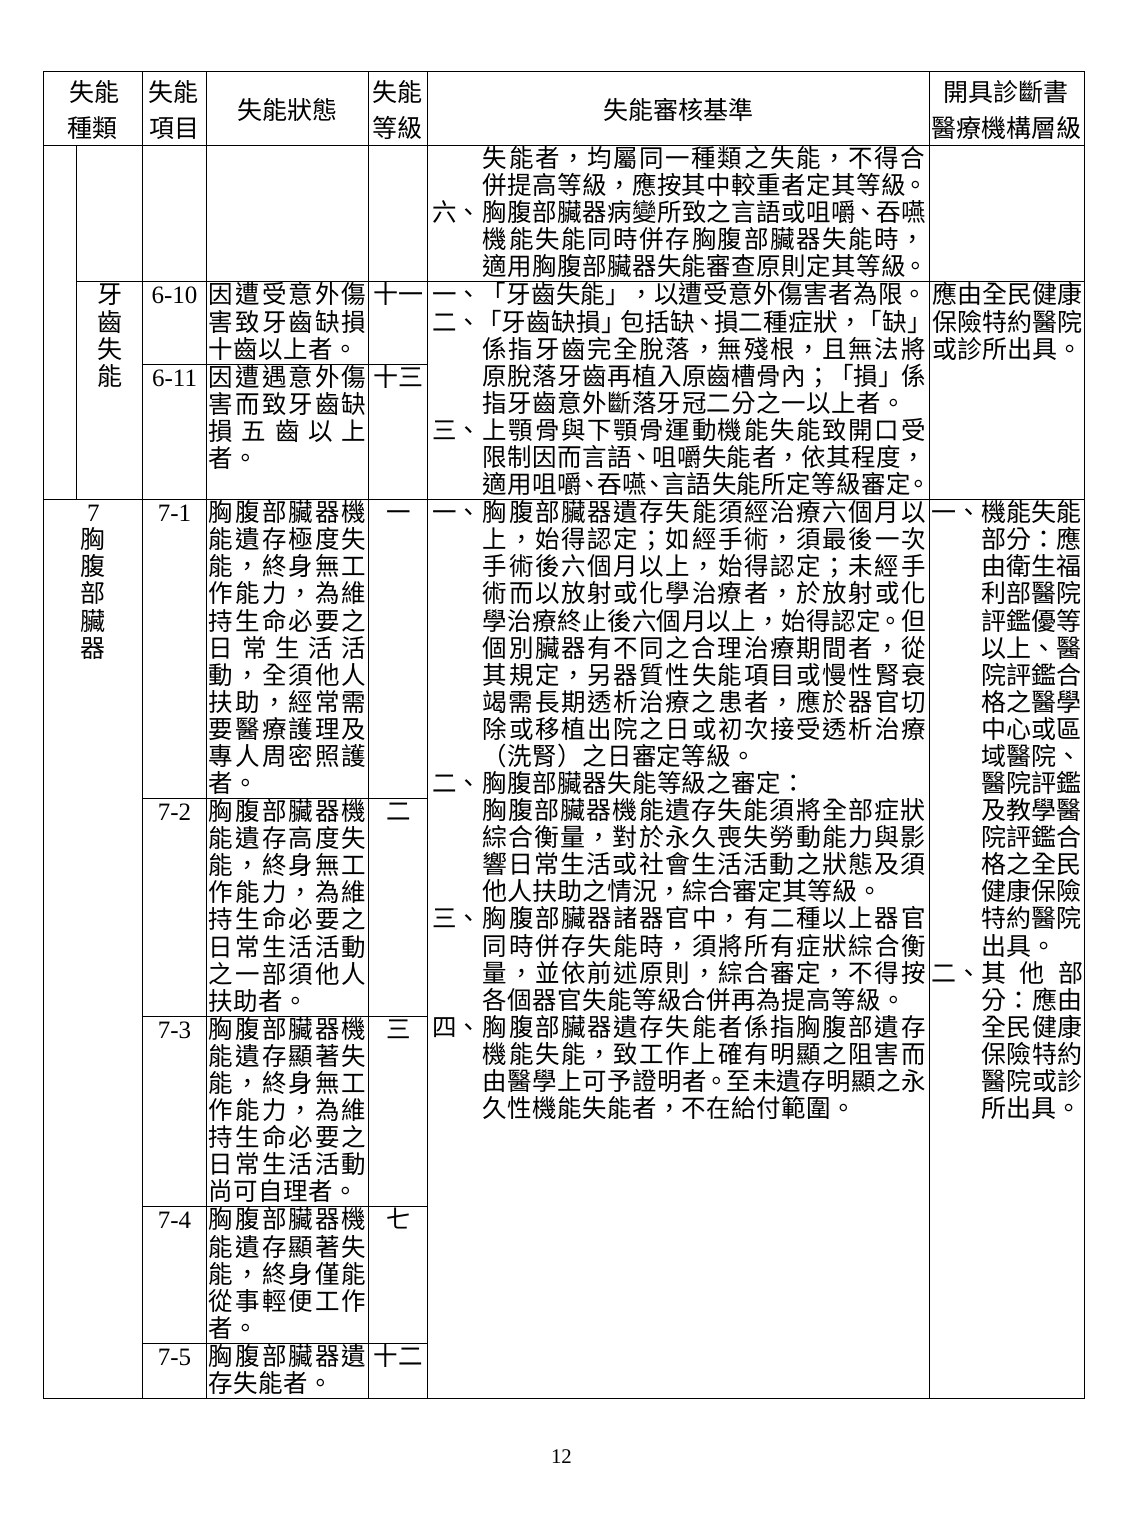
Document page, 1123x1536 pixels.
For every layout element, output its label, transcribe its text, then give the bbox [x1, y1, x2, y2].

table_cell [143, 146, 206, 281]
table_cell 牙 齒 失 能 [77, 282, 142, 499]
table_cell 三 [369, 1017, 427, 1206]
table_header 失能 項目 [143, 72, 206, 145]
table_cell [369, 146, 427, 281]
table_cell 七 [369, 1207, 427, 1343]
table_cell 胸腹部臟器機能遺存顯著失能，終身無工作能力，為維持生命必要之日常生活活動尚可自理者。 [207, 1017, 368, 1206]
table_cell 7-1 [143, 500, 206, 798]
table_cell [77, 146, 142, 281]
table_cell 6-11 [143, 365, 206, 499]
table_cell 7-3 [143, 1017, 206, 1206]
table_cell [207, 146, 368, 281]
table_cell 二 [369, 799, 427, 1016]
table_cell 十一 [369, 282, 427, 363]
table_cell 十二 [369, 1344, 427, 1398]
table_cell 胸腹部臟器機能遺存極度失能，終身無工作能力，為維持生命必要之日常生活活動，全須他人扶助，經常需要醫療護理及專人周密照護者。 [207, 500, 368, 798]
table_cell [930, 146, 1084, 281]
table_header 失能審核基準 [428, 72, 929, 145]
table_cell 7-4 [143, 1207, 206, 1343]
table_cell 6-10 [143, 282, 206, 363]
table_cell 胸腹部臟器機能遺存顯著失能，終身僅能從事輕便工作者。 [207, 1207, 368, 1343]
table_cell 因遭受意外傷害致牙齒缺損十齒以上者。 [207, 282, 368, 363]
table_header 失能狀態 [207, 72, 368, 145]
table_cell 胸腹部臟器遺存失能者。 [207, 1344, 368, 1398]
table_cell 十三 [369, 365, 427, 499]
table_cell 胸腹部臟器機能遺存高度失能，終身無工作能力，為維持生命必要之日常生活活動之一部須他人扶助者。 [207, 799, 368, 1016]
table_cell 應由全民健康保險特約醫院或診所出具。 [930, 282, 1084, 499]
table_cell 「牙齒失能」，以遭受意外傷害者為限。 「牙齒缺損」包括缺、損二種症狀，「缺」係指牙齒完全脫落，無殘根，且無法將原脫落牙齒再植入原齒槽骨內；「損」係指牙齒意外斷落牙冠二分之一以上者。 上顎骨與下顎骨運動機能失能致開口受限制因而言語、咀嚼失能者，依其程度，適用咀嚼、吞嚥、言語失能所定等級審定。 [428, 282, 929, 499]
table_cell 機能失能部分：應由衛生福利部醫院評鑑優等以上、醫院評鑑合格之醫學中心或區域醫院、醫院評鑑及教學醫院評鑑合格之全民健康保險特約醫院出具。 其他部分：應由全民健康保險特約醫院或診所出具。 [930, 500, 1084, 1398]
table_cell 7-2 [143, 799, 206, 1016]
table_cell 7 胸 腹 部 臟 器 [44, 500, 142, 1398]
table_cell 一 [369, 500, 427, 798]
table_cell 因遭遇意外傷害而致牙齒缺損五齒以上者。 [207, 365, 368, 499]
table_cell [44, 146, 76, 499]
table_header 開具診斷書 醫療機構層級 [930, 72, 1084, 145]
table_header 失能 種類 [44, 72, 142, 145]
table_header 失能等級 [369, 72, 427, 145]
table_cell 7-5 [143, 1344, 206, 1398]
table_cell 咀嚼、吞嚥或言語機能失能者，須最後一次手術後六個月以上，始得認定；未經手術而以放射或化學治療者，於放射或化學治療終止後六個月以上，始得認定。但全喉切除所致之言語機能失能不在此限。 咀嚼、吞嚥機能失能，須經吞嚥復健評估始可診斷，必要時得配合吞嚥相關之特殊X光檢查(videofluorography)診斷；言語機能失能，須經語言復健評估始可診斷。但全喉切除所致之言語機能失能不在此限。 咀嚼機能發生失能之主要原因，由於牙齒之損傷者，本表已另有專項訂明，此處規定之咀嚼機能失能，係專指由於牙齒損傷以外之原因（如頰、舌、軟硬口蓋、顎骨、下顎關節等之失能），所引起者。食道狹窄、舌異常、咽喉頭支配神經麻痺等引起之吞嚥失能，往往併發咀嚼機能失能，故兩項失能合併定為「咀嚼、吞嚥失能」： 「喪失咀嚼、吞嚥之機能」，係指因器質失能或機能失能以致不能作咀嚼、吞嚥運動，除流質食物外，不能攝取或吞嚥者。 「咀嚼、吞嚥機能遺存顯著失能」，係指不能充分作咀嚼、 吞嚥運動，致除粥、糊、或類似之食物以外，不能攝取或吞嚥者。 言語中樞損傷以外之言語機能失能，係指非因牙齒損傷所引起之構音機能失能、發聲機能失能及綴音機能失能等： 「喪失言語機能」，係指唇、舌、軟顎、硬顎、喉頭等構造中，有嚴重損傷，致使下列構成言語之七種語音，有五種以上不能構音者。 「言語機能遺存顯著失能」，係指唇、舌、軟顎、硬顎、喉頭等構造中，有嚴重損傷，致使下列構成言語之七種語音，有三種以上不能構音者。 雙唇音：ㄅ、ㄆ、ㄇ（發音部位雙唇） 唇齒音：ㄈ（發音部位唇齒） 舌尖音： ㄉ、ㄊ、ㄋ、ㄌ（發音部位舌尖與牙齦） 舌根音：ㄍ、ㄎ、ㄏ（發音部位舌根與軟顎） 舌面音：ㄐ、ㄑ、ㄒ（發音部位舌面與硬顎） 舌尖後音：ㄓ、ㄔ、ㄕ、ㄖ（發音部位舌尖與硬顎） 舌尖前音：ㄗ、ㄘ、ㄙ（發音部位舌尖與上牙齦） 咀嚼、吞嚥機能失能併存言語機能或味覺失能者，均屬同一種類之失能，不得合併提高等級，應按其中較重者定其等級。 胸腹部臟器病變所致之言語或咀嚼、吞嚥機能失能同時併存胸腹部臟器失能時，適用胸腹部臟器失能審查原則定其等級。 [428, 146, 929, 281]
table_cell 胸腹部臟器遺存失能須經治療六個月以上，始得認定；如經手術，須最後一次手術後六個月以上，始得認定；未經手術而以放射或化學治療者，於放射或化學治療終止後六個月以上，始得認定。但個別臟器有不同之合理治療期間者，從其規定，另器質性失能項目或慢性腎衰竭需長期透析治療之患者，應於器官切除或移植出院之日或初次接受透析治療（洗腎）之日審定等級。 胸腹部臟器失能等級之審定： 胸腹部臟器機能遺存失能須將全部症狀綜合衡量，對於永久喪失勞動能力與影響日常生活或社會生活活動之狀態及須他人扶助之情況，綜合審定其等級。 胸腹部臟器諸器官中，有二種以上器官同時併存失能時，須將所有症狀綜合衡量，並依前述原則，綜合審定，不得按各個器官失能等級合併再為提高等級。 胸腹部臟器遺存失能者係指胸腹部遺存機能失能，致工作上確有明顯之阻害而由醫學上可予證明者。至未遺存明顯之永久性機能失能者，不在給付範圍。 [428, 500, 929, 1398]
